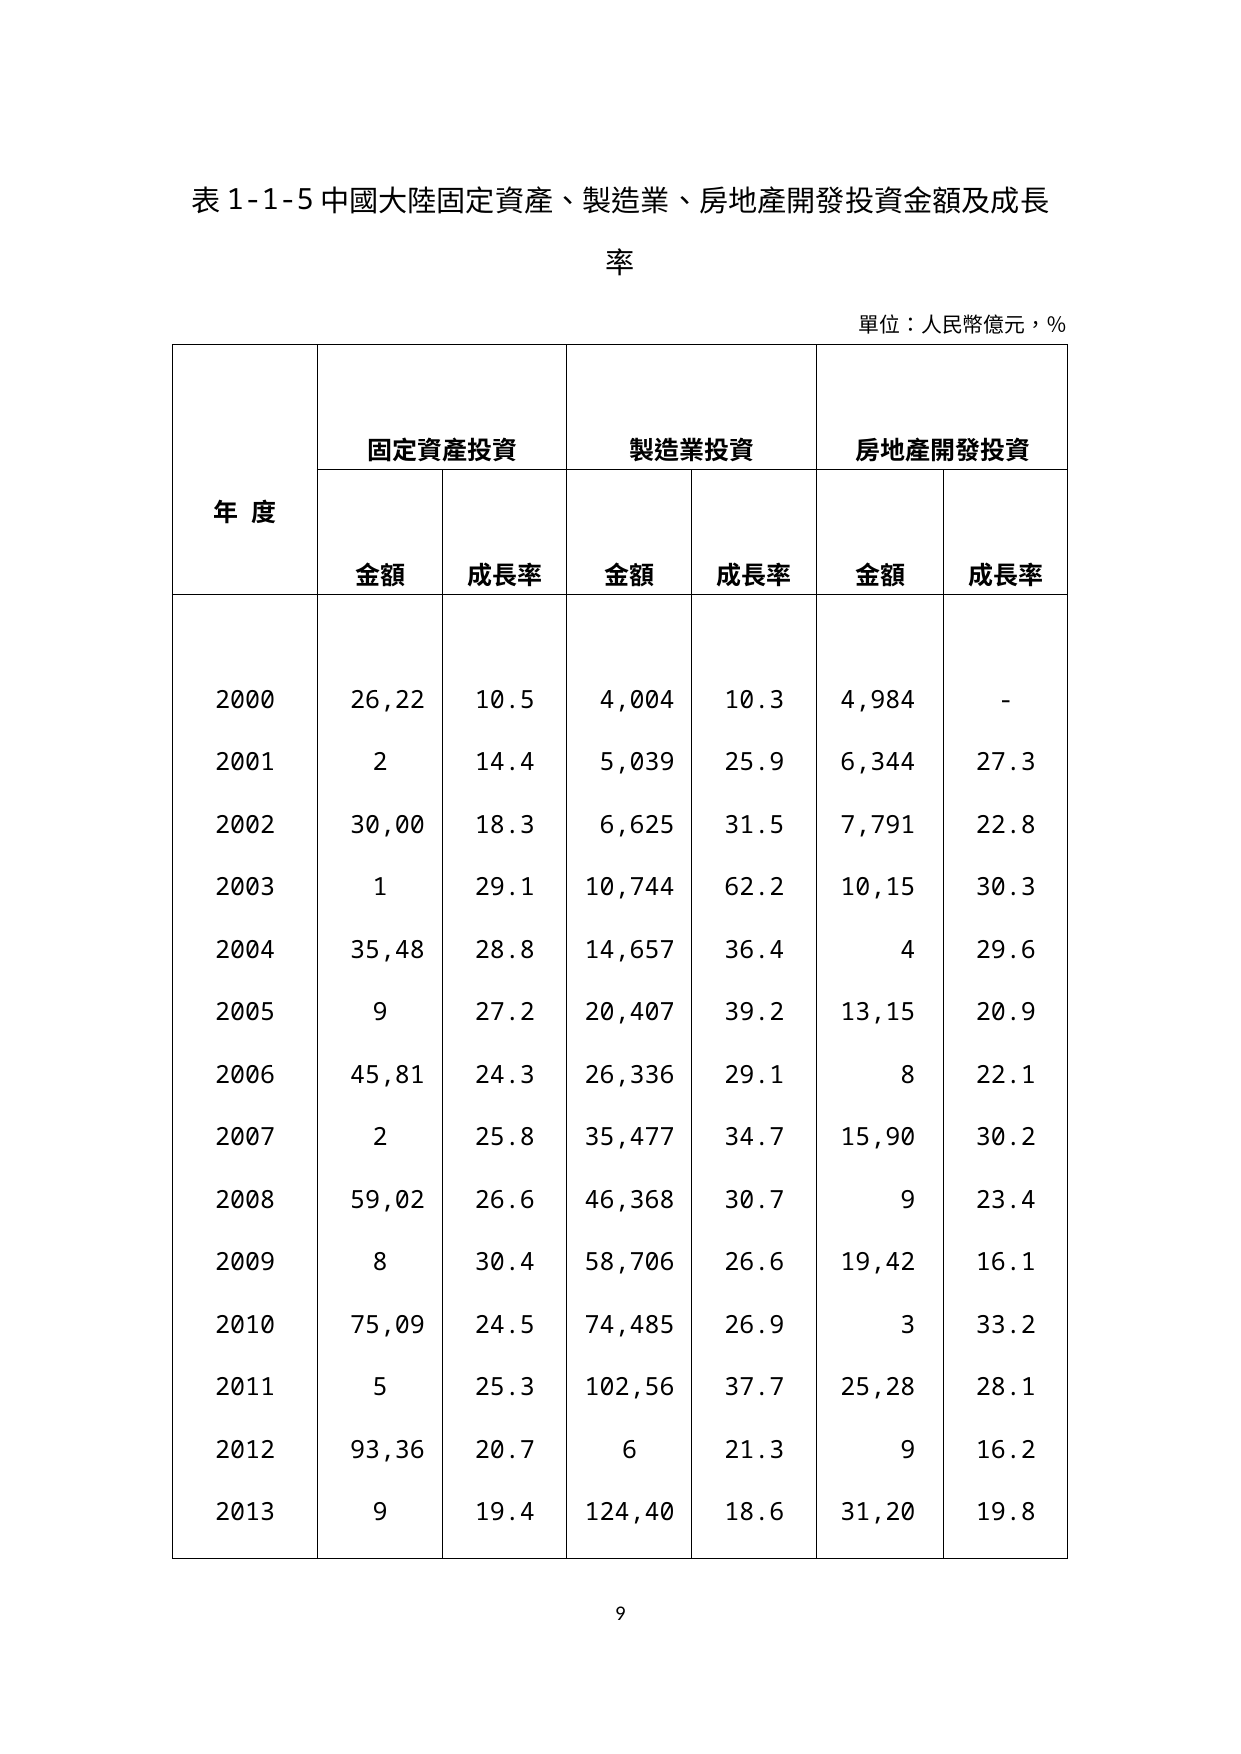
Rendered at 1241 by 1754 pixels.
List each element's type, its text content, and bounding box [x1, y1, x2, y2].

table_cell 金額 [567, 470, 691, 594]
table_cell - 27.3 22.8 30.3 29.6 20.9 22.1 30.2 23.4 16.1 33.2 28.1 16.2 19.8 [944, 595, 1067, 1558]
table_cell 10.5 14.4 18.3 29.1 28.8 27.2 24.3 25.8 26.6 30.4 24.5 25.3 20.7 19.4 [443, 595, 566, 1558]
table_cell 4,984 6,344 7,791 10,154 13,158 15,909 19,423 25,289 31,20 [817, 595, 943, 1558]
text 單位：人民幣億元，％ [187, 282, 1067, 344]
table_header 製造業投資 [567, 345, 816, 469]
text 表1-1-5中國大陸固定資產、製造業、房地產開發投資金額及成長率 [187, 157, 1053, 282]
table_cell 成長率 [443, 470, 566, 594]
table_cell 成長率 [944, 470, 1067, 594]
table_header 固定資產投資 [318, 345, 566, 469]
table_cell 金額 [817, 470, 943, 594]
table_cell 金額 [318, 470, 442, 594]
table_header 年 度 [173, 345, 317, 594]
table_cell 成長率 [692, 470, 816, 594]
table_cell 26,222 30,001 35,489 45,812 59,028 75,095 93,369 [318, 595, 442, 1558]
table_cell 4,004 5,039 6,625 10,744 14,657 20,407 26,336 35,477 46,368 58,706 74,485 102,566 124,40 [567, 595, 691, 1558]
table_cell 2000 2001 2002 2003 2004 2005 2006 2007 2008 2009 2010 2011 2012 2013 [173, 595, 317, 1558]
table_header 房地產開發投資 [817, 345, 1067, 469]
table_cell 10.3 25.9 31.5 62.2 36.4 39.2 29.1 34.7 30.7 26.6 26.9 37.7 21.3 18.6 [692, 595, 816, 1558]
